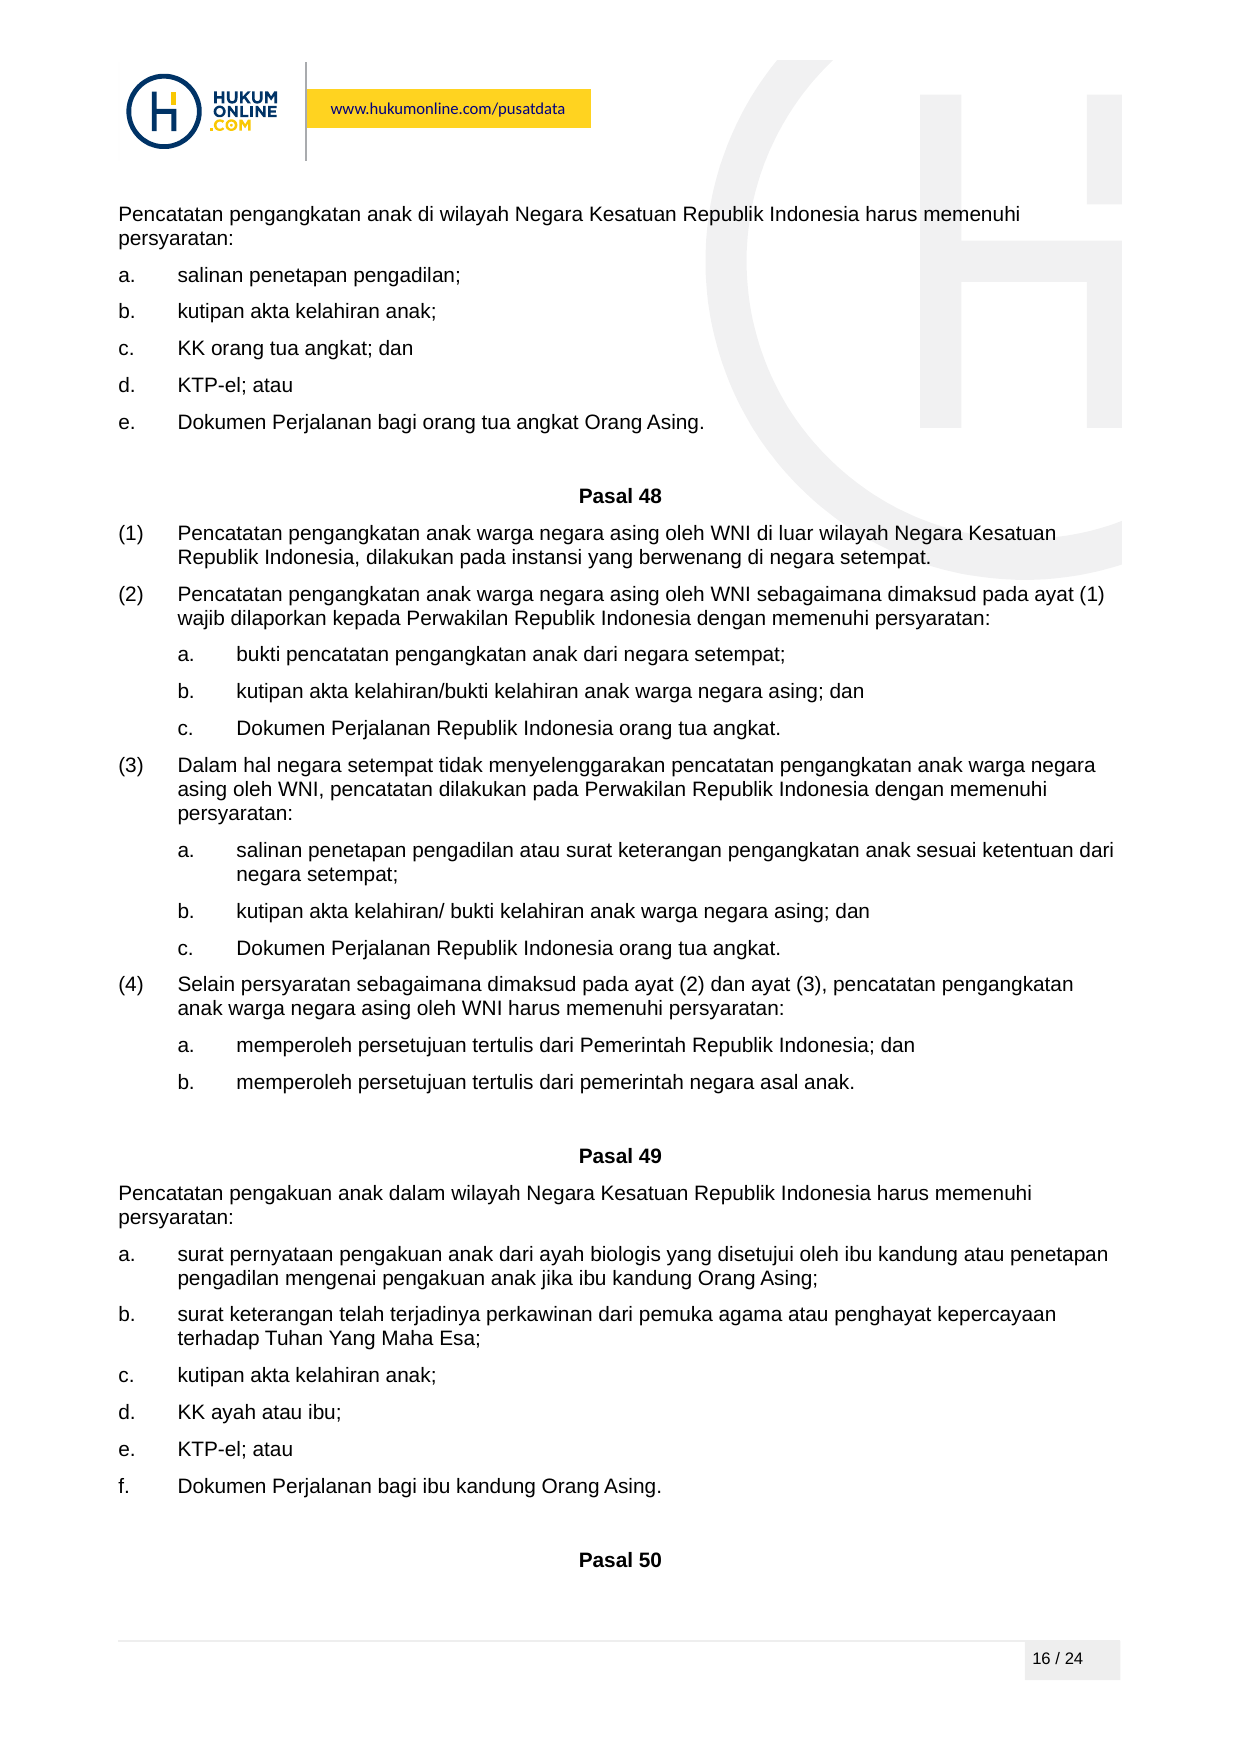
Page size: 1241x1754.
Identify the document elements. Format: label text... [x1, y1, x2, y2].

list Dokumen Perjalanan Republik Indonesia orang tua angkat. [177, 716, 1122, 740]
list bukti pencatatan pengangkatan anak dari negara setempat; [177, 642, 1122, 666]
list Dokumen Perjalanan bagi orang tua angkat Orang Asing. [118, 410, 1122, 434]
list Pencatatan pengangkatan anak warga negara asing oleh WNI di luar wilayah Negara Kesatuan Republik Indonesia, dilakukan pada instansi yang berwenang di negara setempat. [118, 521, 1122, 568]
text Pencatatan pengakuan anak dalam wilayah Negara Kesatuan Republik Indonesia harus memenuhi persyaratan: [118, 1181, 1122, 1228]
list KTP-el; atau [118, 373, 1122, 397]
list KTP-el; atau [118, 1437, 1122, 1461]
list memperoleh persetujuan tertulis dari Pemerintah Republik Indonesia; dan [177, 1033, 1122, 1057]
list salinan penetapan pengadilan atau surat keterangan pengangkatan anak sesuai ketentuan dari negara setempat; [177, 838, 1122, 886]
list KK orang tua angkat; dan [118, 336, 1122, 360]
list memperoleh persetujuan tertulis dari pemerintah negara asal anak. [177, 1070, 1122, 1094]
text Pencatatan pengangkatan anak di wilayah Negara Kesatuan Republik Indonesia harus memenuhi persyaratan: [118, 202, 1122, 249]
text Pasal 49 [118, 1144, 1122, 1168]
list Dokumen Perjalanan bagi ibu kandung Orang Asing. [118, 1474, 1122, 1498]
list kutipan akta kelahiran anak; [118, 299, 1122, 323]
list kutipan akta kelahiran anak; [118, 1363, 1122, 1387]
list Pencatatan pengangkatan anak warga negara asing oleh WNI sebagaimana dimaksud pada ayat (1) wajib dilaporkan kepada Perwakilan Republik Indonesia dengan memenuhi persyaratan: [118, 581, 1122, 629]
list salinan penetapan pengadilan; [118, 262, 1122, 286]
text Pasal 50 [118, 1547, 1122, 1571]
list surat pernyataan pengakuan anak dari ayah biologis yang disetujui oleh ibu kandung atau penetapan pengadilan mengenai pengakuan anak jika ibu kandung Orang Asing; [118, 1241, 1122, 1289]
list Selain persyaratan sebagaimana dimaksud pada ayat (2) dan ayat (3), pencatatan pengangkatan anak warga negara asing oleh WNI harus memenuhi persyaratan: [118, 972, 1122, 1020]
list kutipan akta kelahiran/bukti kelahiran anak warga negara asing; dan [177, 679, 1122, 703]
text Pasal 48 [118, 484, 1122, 508]
list KK ayah atau ibu; [118, 1400, 1122, 1424]
list surat keterangan telah terjadinya perkawinan dari pemuka agama atau penghayat kepercayaan terhadap Tuhan Yang Maha Esa; [118, 1302, 1122, 1350]
list kutipan akta kelahiran/ bukti kelahiran anak warga negara asing; dan [177, 898, 1122, 922]
list Dalam hal negara setempat tidak menyelenggarakan pencatatan pengangkatan anak warga negara asing oleh WNI, pencatatan dilakukan pada Perwakilan Republik Indonesia dengan memenuhi persyaratan: [118, 753, 1122, 825]
list Dokumen Perjalanan Republik Indonesia orang tua angkat. [177, 935, 1122, 959]
